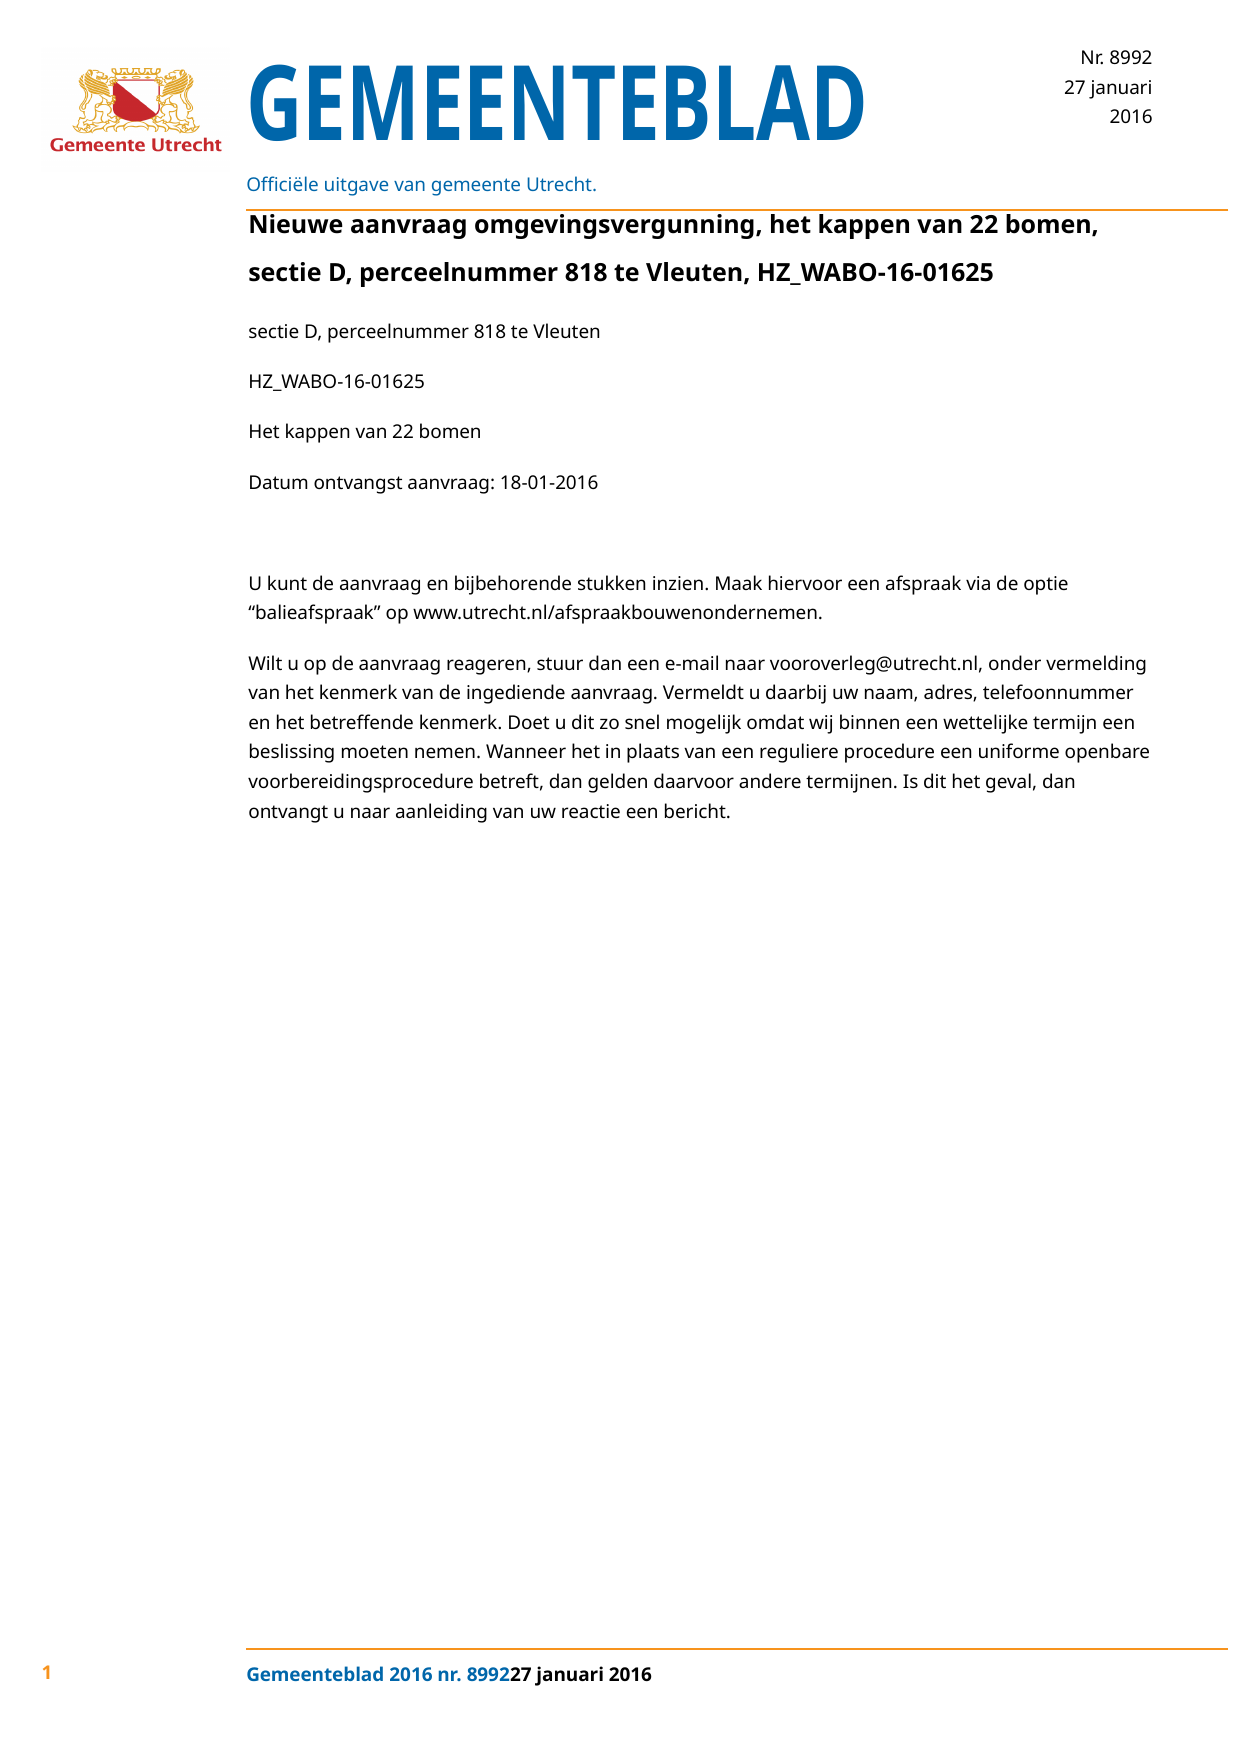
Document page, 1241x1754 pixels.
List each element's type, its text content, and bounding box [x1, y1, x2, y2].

picture [41, 47, 231, 172]
text Wilt u op de aanvraag reageren, stuur dan een e-mail naar vooroverleg@utrecht.nl, onder vermelding van het kenmerk van de ingediende aanvraag. Vermeldt u daarbij uw naam, adres, telefoonnummer en het betreffende kenmerk. Doet u dit zo snel mogelijk omdat wij binnen een wettelijke termijn een beslissing moeten nemen. Wanneer het in plaats van een reguliere procedure een uniforme openbare voorbereidingsprocedure betreft, dan gelden daarvoor andere termijnen. Is dit het geval, dan ontvangt u naar aanleiding van uw reactie een bericht. [248, 650, 1152, 824]
text HZ_WABO-16-01625 [248, 368, 1152, 394]
text U kunt de aanvraag en bijbehorende stukken inzien. Maak hiervoor een afspraak via de optie “balieafspraak” op www.utrecht.nl/afspraakbouwenondernemen. [248, 570, 1152, 625]
text sectie D, perceelnummer 818 te Vleuten [248, 318, 1152, 344]
text Nieuwe aanvraag omgevingsvergunning, het kappen van 22 bomen, sectie D, perceelnummer 818 te Vleuten, HZ_WABO-16-01625 [248, 211, 1152, 288]
text Datum ontvangst aanvraag: 18-01-2016 [248, 469, 1152, 495]
text Het kappen van 22 bomen [248, 419, 1152, 444]
